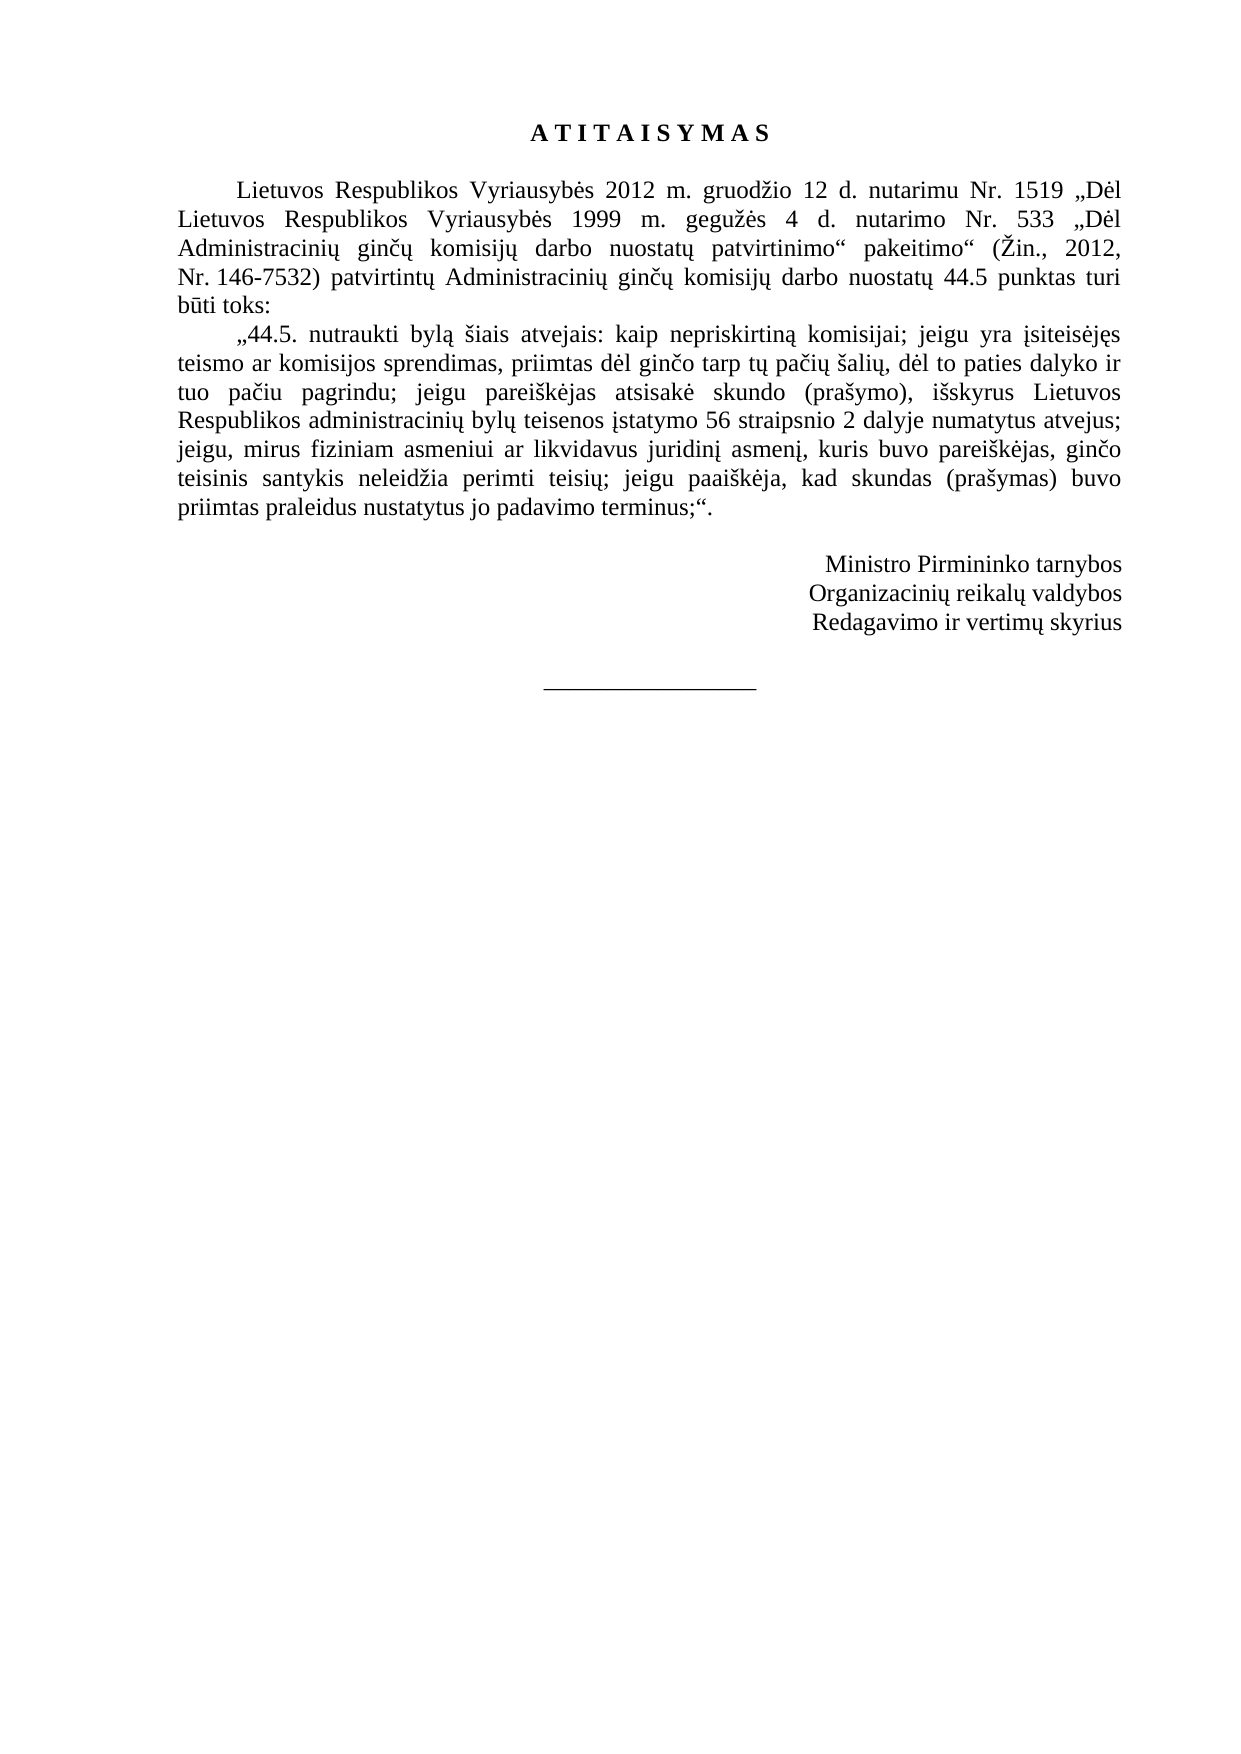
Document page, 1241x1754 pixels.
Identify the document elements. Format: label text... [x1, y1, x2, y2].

text Lietuvos Respublikos Vyriausybės 2012 m. gruodžio 12 d. nutarimu Nr. 1519 „Dėl Lietuvos Respublikos Vyriausybės 1999 m. gegužės 4 d. nutarimo Nr. 533 „Dėl Administracinių ginčų komisijų darbo nuostatų patvirtinimo“ pakeitimo“ (Žin., 2012, Nr. 146-7532) patvirtintų Administracinių ginčų komisijų darbo nuostatų 44.5 punktas turi būti toks: [177, 176, 1122, 319]
text _________________ [177, 664, 1122, 693]
text „44.5. nutraukti bylą šiais atvejais: kaip nepriskirtiną komisijai; jeigu yra įsiteisėjęs teismo ar komisijos sprendimas, priimtas dėl ginčo tarp tų pačių šalių, dėl to paties dalyko ir tuo pačiu pagrindu; jeigu pareiškėjas atsisakė skundo (prašymo), išskyrus Lietuvos Respublikos administracinių bylų teisenos įstatymo 56 straipsnio 2 dalyje numatytus atvejus; jeigu, mirus fiziniam asmeniui ar likvidavus juridinį asmenį, kuris buvo pareiškėjas, ginčo teisinis santykis neleidžia perimti teisių; jeigu paaiškėja, kad skundas (prašymas) buvo priimtas praleidus nustatytus jo padavimo terminus;“. [177, 319, 1122, 521]
text ATITAISYMAS [177, 118, 1122, 147]
text Ministro Pirmininko tarnybos [177, 549, 1122, 578]
text Organizacinių reikalų valdybos [177, 578, 1122, 607]
text Redagavimo ir vertimų skyrius [177, 607, 1122, 636]
